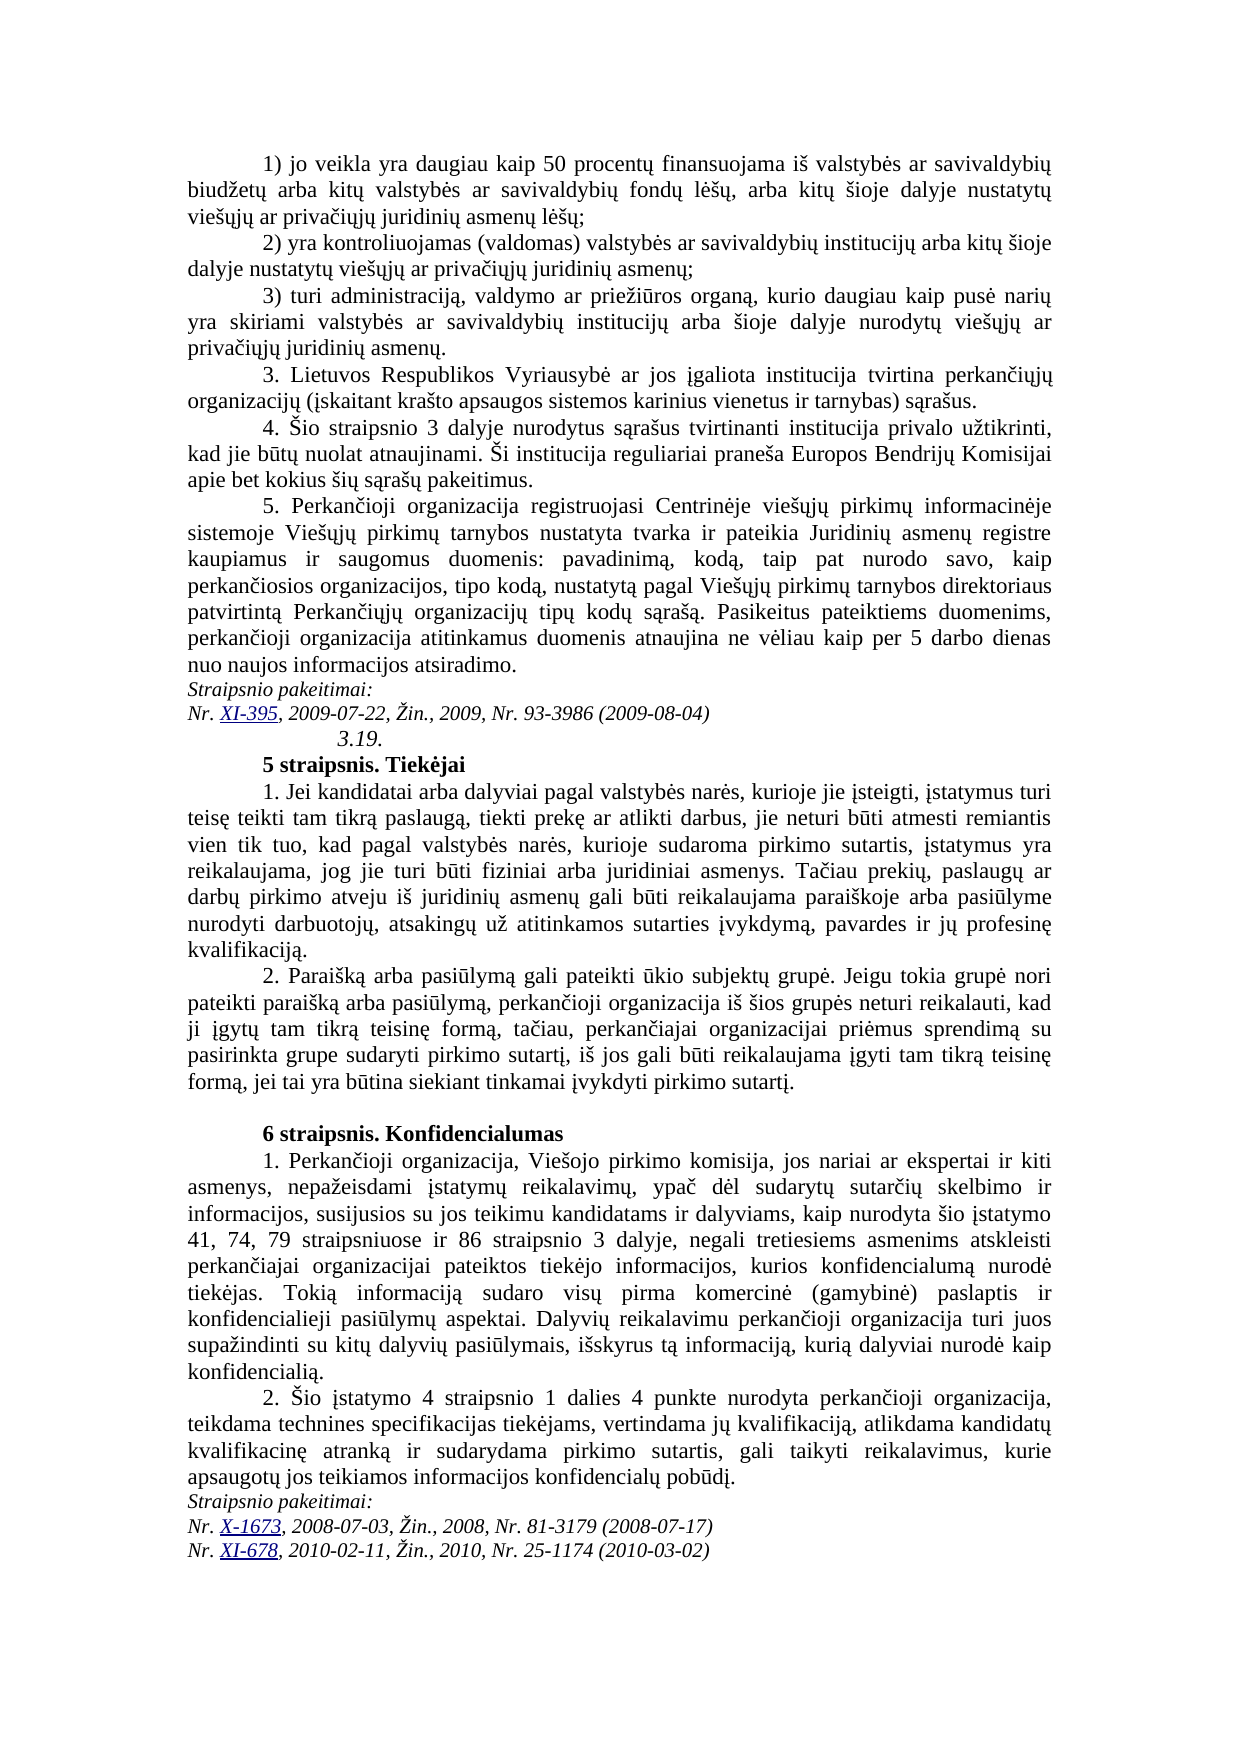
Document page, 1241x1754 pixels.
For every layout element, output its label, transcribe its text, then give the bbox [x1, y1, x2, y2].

text 3) turi administraciją, valdymo ar priežiūros organą, kurio daugiau kaip pusė narių yra skiriami valstybės ar savivaldybių institucijų arba šioje dalyje nurodytų viešųjų ar privačiųjų juridinių asmenų. [187, 282, 1053, 361]
text Nr. X-1673, 2008-07-03, Žin., 2008, Nr. 81-3179 (2008-07-17) [187, 1513, 1053, 1538]
text 6 straipsnis. Konfidencialumas [187, 1121, 1053, 1147]
text Nr. XI-678, 2010-02-11, Žin., 2010, Nr. 25-1174 (2010-03-02) [187, 1538, 1053, 1562]
text 1. Perkančioji organizacija, Viešojo pirkimo komisija, jos nariai ar ekspertai ir kiti asmenys, nepažeisdami įstatymų reikalavimų, ypač dėl sudarytų sutarčių skelbimo ir informacijos, susijusios su jos teikimu kandidatams ir dalyviams, kaip nurodyta šio įstatymo 41, 74, 79 straipsniuose ir 86 straipsnio 3 dalyje, negali tretiesiems asmenims atskleisti perkančiajai organizacijai pateiktos tiekėjo informacijos, kurios konfidencialumą nurodė tiekėjas. Tokią informaciją sudaro visų pirma komercinė (gamybinė) paslaptis ir konfidencialieji pasiūlymų aspektai. Dalyvių reikalavimu perkančioji organizacija turi juos supažindinti su kitų dalyvių pasiūlymais, išskyrus tą informaciją, kurią dalyviai nurodė kaip konfidencialią. [187, 1147, 1053, 1384]
text Straipsnio pakeitimai: [187, 1489, 1053, 1513]
text 3. Lietuvos Respublikos Vyriausybė ar jos įgaliota institucija tvirtina perkančiųjų organizacijų (įskaitant krašto apsaugos sistemos karinius vienetus ir tarnybas) sąrašus. [187, 361, 1053, 413]
text 4. Šio straipsnio 3 dalyje nurodytus sąrašus tvirtinanti institucija privalo užtikrinti, kad jie būtų nuolat atnaujinami. Ši institucija reguliariai praneša Europos Bendrijų Komisijai apie bet kokius šių sąrašų pakeitimus. [187, 413, 1053, 493]
text 2) yra kontroliuojamas (valdomas) valstybės ar savivaldybių institucijų arba kitų šioje dalyje nustatytų viešųjų ar privačiųjų juridinių asmenų; [187, 229, 1053, 282]
text 5. Perkančioji organizacija registruojasi Centrinėje viešųjų pirkimų informacinėje sistemoje Viešųjų pirkimų tarnybos nustatyta tvarka ir pateikia Juridinių asmenų registre kaupiamus ir saugomus duomenis: pavadinimą, kodą, taip pat nurodo savo, kaip perkančiosios organizacijos, tipo kodą, nustatytą pagal Viešųjų pirkimų tarnybos direktoriaus patvirtintą Perkančiųjų organizacijų tipų kodų sąrašą. Pasikeitus pateiktiems duomenims, perkančioji organizacija atitinkamus duomenis atnaujina ne vėliau kaip per 5 darbo dienas nuo naujos informacijos atsiradimo. [187, 493, 1053, 677]
text 5 straipsnis. Tiekėjai [187, 752, 1053, 778]
text Nr. XI-395, 2009-07-22, Žin., 2009, Nr. 93-3986 (2009-08-04) [187, 701, 1053, 725]
text 2. Šio įstatymo 4 straipsnio 1 dalies 4 punkte nurodyta perkančioji organizacija, teikdama technines specifikacijas tiekėjams, vertindama jų kvalifikaciją, atlikdama kandidatų kvalifikacinę atranką ir sudarydama pirkimo sutartis, gali taikyti reikalavimus, kurie apsaugotų jos teikiamos informacijos konfidencialų pobūdį. [187, 1384, 1053, 1489]
text 2. Paraišką arba pasiūlymą gali pateikti ūkio subjektų grupė. Jeigu tokia grupė nori pateikti paraišką arba pasiūlymą, perkančioji organizacija iš šios grupės neturi reikalauti, kad ji įgytų tam tikrą teisinę formą, tačiau, perkančiajai organizacijai priėmus sprendimą su pasirinkta grupe sudaryti pirkimo sutartį, iš jos gali būti reikalaujama įgyti tam tikrą teisinę formą, jei tai yra būtina siekiant tinkamai įvykdyti pirkimo sutartį. [187, 962, 1053, 1094]
text Straipsnio pakeitimai: [187, 677, 1053, 701]
text 1. Jei kandidatai arba dalyviai pagal valstybės narės, kurioje jie įsteigti, įstatymus turi teisę teikti tam tikrą paslaugą, tiekti prekę ar atlikti darbus, jie neturi būti atmesti remiantis vien tik tuo, kad pagal valstybės narės, kurioje sudaroma pirkimo sutartis, įstatymus yra reikalaujama, jog jie turi būti fiziniai arba juridiniai asmenys. Tačiau prekių, paslaugų ar darbų pirkimo atveju iš juridinių asmenų gali būti reikalaujama paraiškoje arba pasiūlyme nurodyti darbuotojų, atsakingų už atitinkamos sutarties įvykdymą, pavardes ir jų profesinę kvalifikaciją. [187, 778, 1053, 962]
text 1) jo veikla yra daugiau kaip 50 procentų finansuojama iš valstybės ar savivaldybių biudžetų arba kitų valstybės ar savivaldybių fondų lėšų, arba kitų šioje dalyje nustatytų viešųjų ar privačiųjų juridinių asmenų lėšų; [187, 150, 1053, 229]
